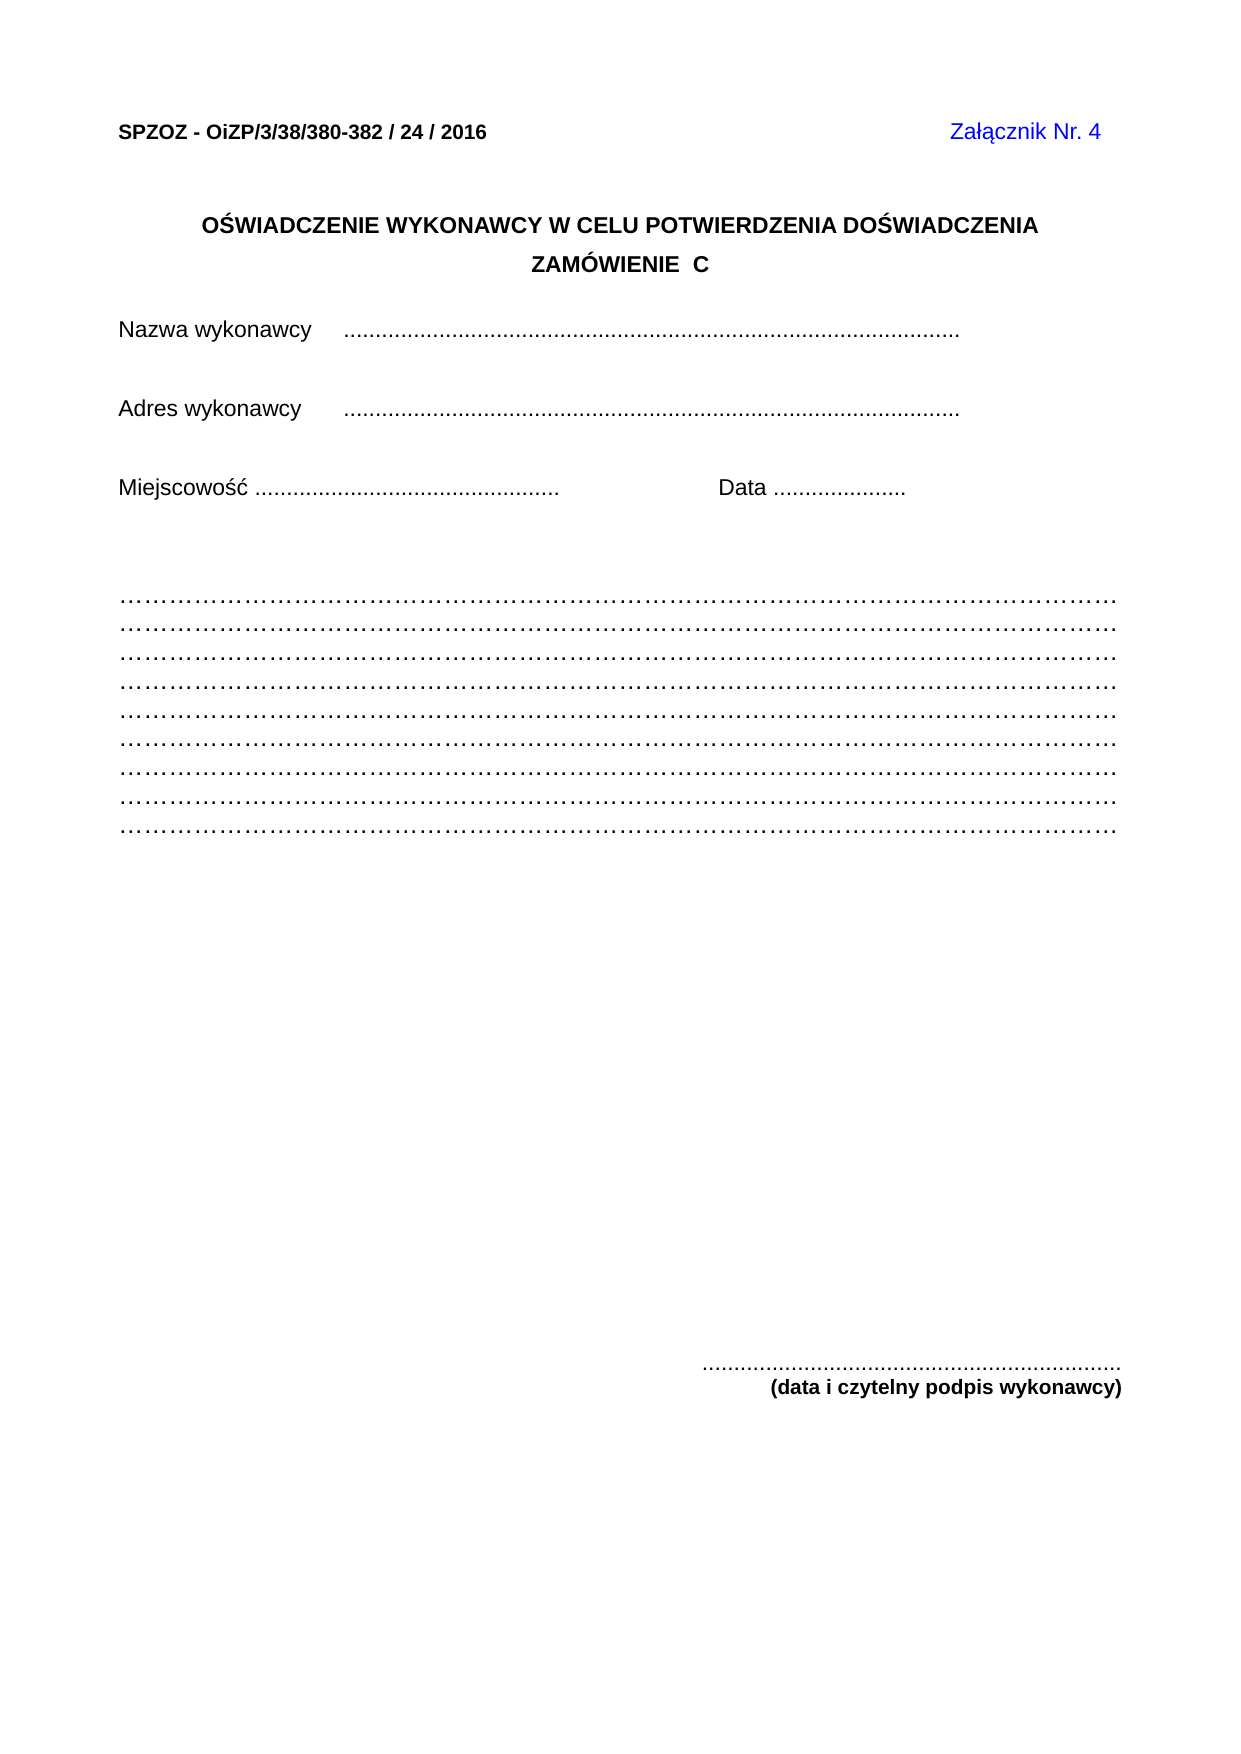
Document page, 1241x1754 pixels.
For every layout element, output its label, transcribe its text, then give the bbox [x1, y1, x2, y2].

text .................................................................. [118, 1349, 1122, 1375]
text SPZOZ - OiZP/3/38/380-382 / 24 / 2016 Załącznik Nr. 4 [118, 118, 1122, 144]
text Adres wykonawcy ................................................................................................. [118, 395, 1122, 422]
text ……………………………………………………………………………………………………………………………………………………………………………………………………………………………………………………………………………………………………………………………………………………………………………………………………………………………………………………………………………………………………………………………………………………………………………………………………………………………………………………………………………………………………………………………………………………………………………………………………………………………………………………………………………………………………………………………………………………………………………………………… [118, 580, 1122, 838]
text Nazwa wykonawcy ................................................................................................. [118, 316, 1122, 342]
text (data i czytelny podpis wykonawcy) [118, 1375, 1122, 1399]
text OŚWIADCZENIE WYKONAWCY W CELU POTWIERDZENIA DOŚWIADCZENIA [118, 212, 1122, 238]
text Miejscowość ................................................ Data ..................... [118, 474, 1122, 501]
text ZAMÓWIENIE C [118, 251, 1122, 277]
